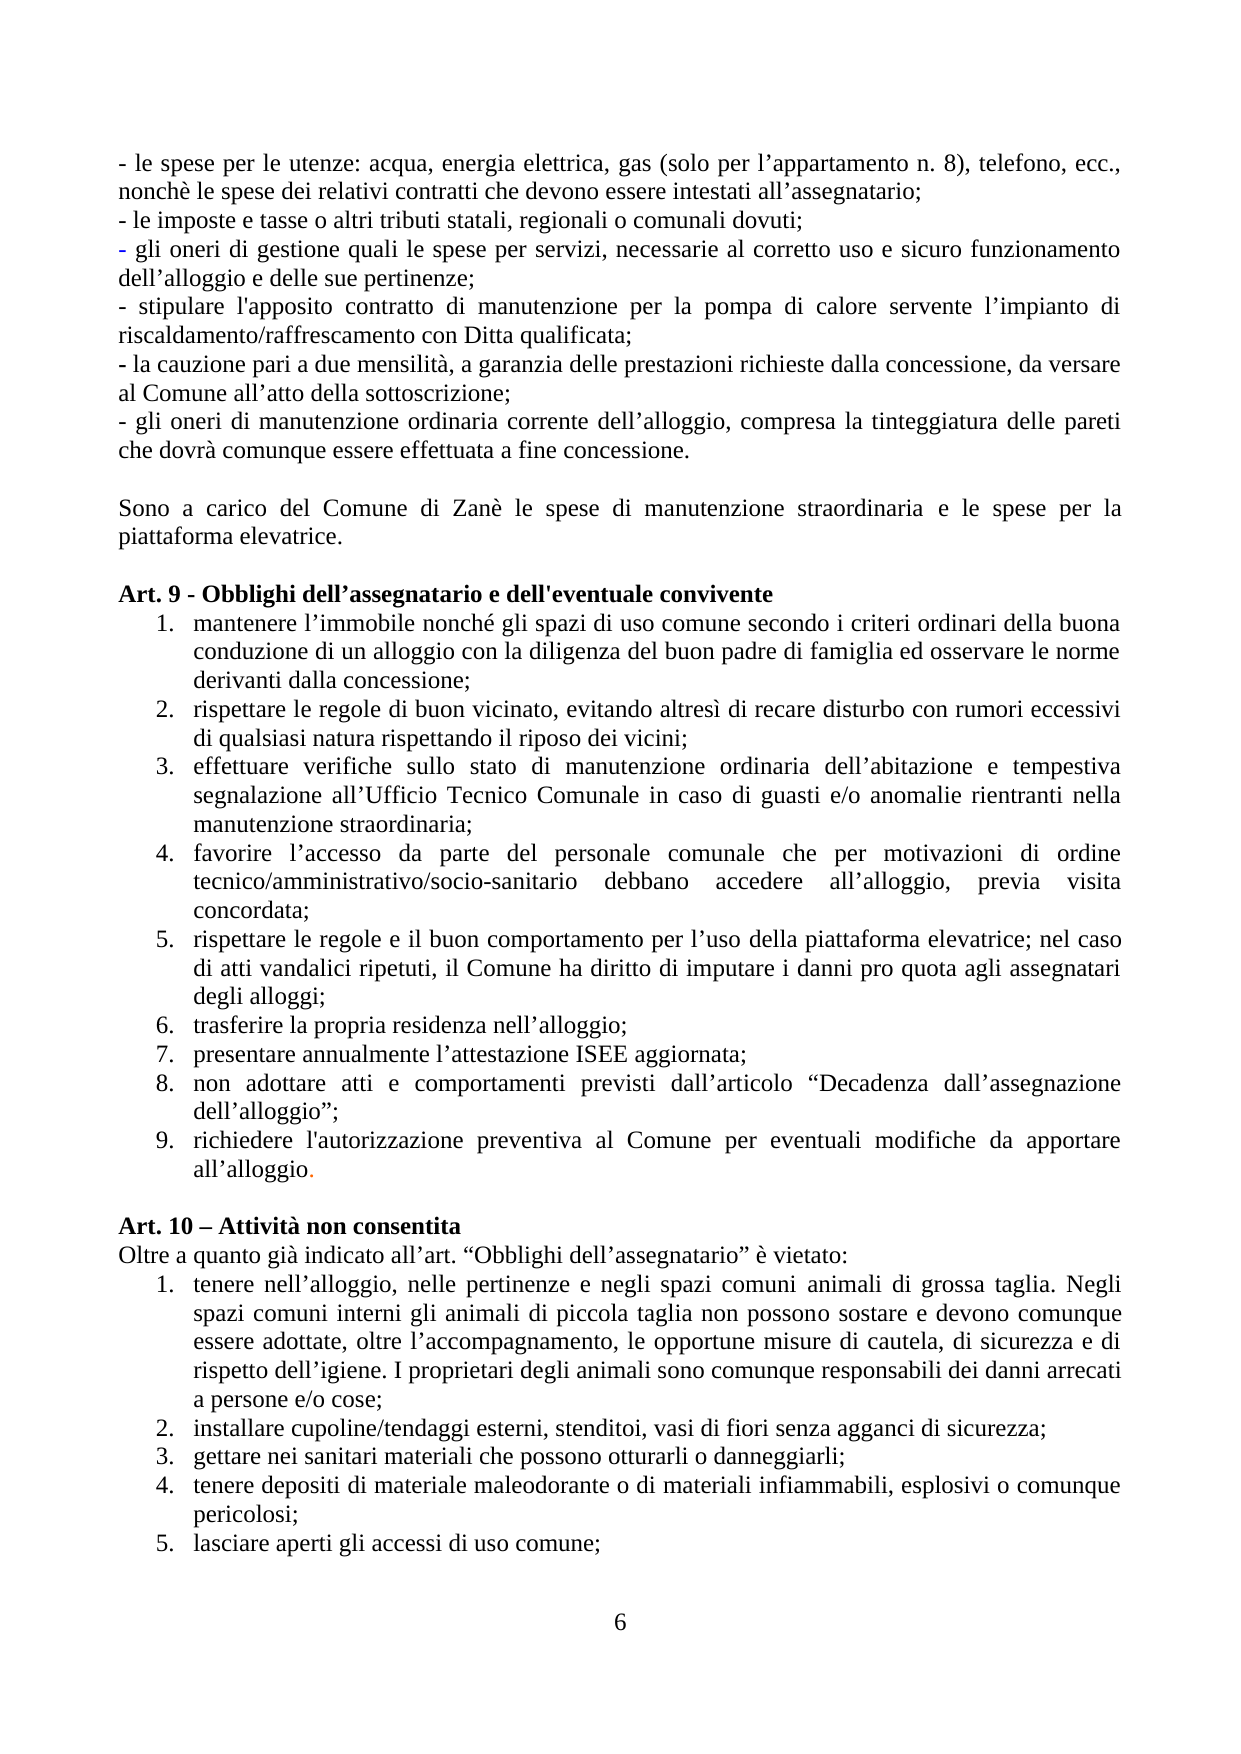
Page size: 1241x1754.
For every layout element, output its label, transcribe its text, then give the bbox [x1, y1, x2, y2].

text Sono a carico del Comune di Zanè le spese di manutenzione straordinaria e le spese per la piattaforma elevatrice. [118, 493, 1122, 550]
text - gli oneri di manutenzione ordinaria corrente dell’alloggio, compresa la tinteggiatura delle pareti che dovrà comunque essere effettuata a fine concessione. [118, 406, 1122, 464]
list mantenere l’immobile nonché gli spazi di uso comune secondo i criteri ordinari della buona conduzione di un alloggio con la diligenza del buon padre di famiglia ed osservare le norme derivanti dalla concessione; [156, 608, 1122, 694]
list richiedere l'autorizzazione preventiva al Comune per eventuali modifiche da apportare all’alloggio. [156, 1125, 1122, 1183]
text - stipulare l'apposito contratto di manutenzione per la pompa di calore servente l’impianto di riscaldamento/raffrescamento con Ditta qualificata; [118, 291, 1122, 349]
list installare cupoline/tendaggi esterni, stenditoi, vasi di fiori senza agganci di sicurezza; [156, 1413, 1122, 1441]
text - la cauzione pari a due mensilità, a garanzia delle prestazioni richieste dalla concessione, da versare al Comune all’atto della sottoscrizione; [118, 349, 1122, 406]
list favorire l’accesso da parte del personale comunale che per motivazioni di ordine tecnico/amministrativo/socio-sanitario debbano accedere all’alloggio, previa visita concordata; [156, 838, 1122, 924]
list gettare nei sanitari materiali che possono otturarli o danneggiarli; [156, 1441, 1122, 1470]
text - gli oneri di gestione quali le spese per servizi, necessarie al corretto uso e sicuro funzionamento dell’alloggio e delle sue pertinenze; [118, 234, 1122, 291]
list effettuare verifiche sullo stato di manutenzione ordinaria dell’abitazione e tempestiva segnalazione all’Ufficio Tecnico Comunale in caso di guasti e/o anomalie rientranti nella manutenzione straordinaria; [156, 751, 1122, 838]
list tenere nell’alloggio, nelle pertinenze e negli spazi comuni animali di grossa taglia. Negli spazi comuni interni gli animali di piccola taglia non possono sostare e devono comunque essere adottate, oltre l’accompagnamento, le opportune misure di cautela, di sicurezza e di rispetto dell’igiene. I proprietari degli animali sono comunque responsabili dei danni arrecati a persone e/o cose; [156, 1269, 1122, 1413]
text - le spese per le utenze: acqua, energia elettrica, gas (solo per l’appartamento n. 8), telefono, ecc., nonchè le spese dei relativi contratti che devono essere intestati all’assegnatario; [118, 148, 1122, 205]
text - le imposte e tasse o altri tributi statali, regionali o comunali dovuti; [118, 205, 1122, 234]
list tenere depositi di materiale maleodorante o di materiali infiammabili, esplosivi o comunque pericolosi; [156, 1470, 1122, 1528]
list presentare annualmente l’attestazione ISEE aggiornata; [156, 1039, 1122, 1068]
text Art. 10 – Attività non consentita [118, 1211, 1122, 1240]
text Oltre a quanto già indicato all’art. “Obblighi dell’assegnatario” è vietato: [118, 1240, 1122, 1269]
text Art. 9 - Obblighi dell’assegnatario e dell'eventuale convivente [118, 579, 1122, 608]
list rispettare le regole di buon vicinato, evitando altresì di recare disturbo con rumori eccessivi di qualsiasi natura rispettando il riposo dei vicini; [156, 694, 1122, 751]
list non adottare atti e comportamenti previsti dall’articolo “Decadenza dall’assegnazione dell’alloggio”; [156, 1068, 1122, 1125]
list rispettare le regole e il buon comportamento per l’uso della piattaforma elevatrice; nel caso di atti vandalici ripetuti, il Comune ha diritto di imputare i danni pro quota agli assegnatari degli alloggi; [156, 924, 1122, 1010]
list lasciare aperti gli accessi di uso comune; [156, 1528, 1122, 1556]
list trasferire la propria residenza nell’alloggio; [156, 1010, 1122, 1039]
